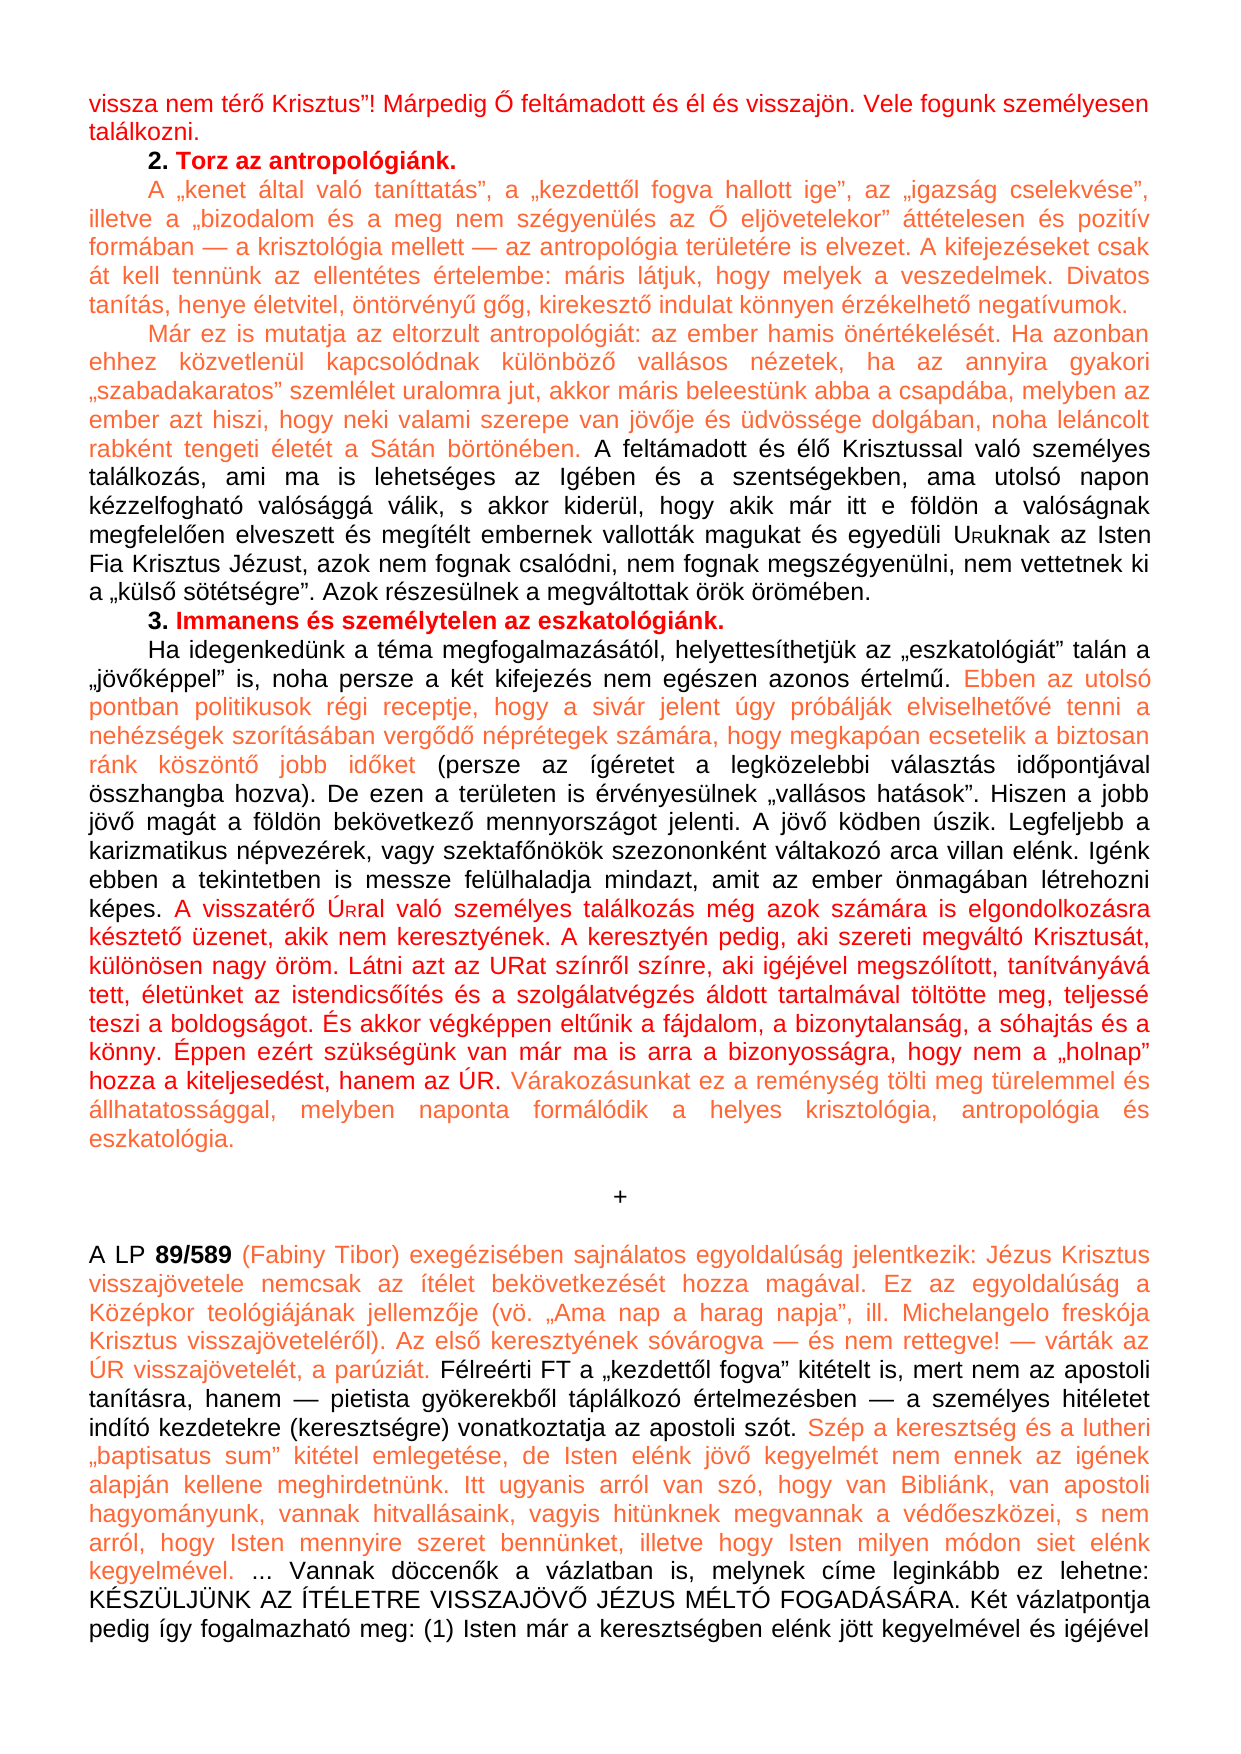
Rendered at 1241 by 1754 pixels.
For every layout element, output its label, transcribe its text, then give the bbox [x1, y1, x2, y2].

text 2. Torz az antropológiánk. [88, 146, 1152, 175]
text 3. Immanens és személytelen az eszkatológiánk. [88, 606, 1152, 635]
text Ha idegenkedünk a téma megfogalmazásától, helyettesíthetjük az „eszkatológiát” talán a „jövőképpel” is, noha persze a két kifejezés nem egészen azonos értelmű. Ebben az utolsó pontban politikusok régi receptje, hogy a sivár jelent úgy próbálják elviselhetővé tenni a nehézségek szorításában vergődő néprétegek számára, hogy megkapóan ecsetelik a biztosan ránk köszöntő jobb időket (persze az ígéretet a legközelebbi választás időpontjával összhangba hozva). De ezen a területen is érvényesülnek „vallásos hatások”. Hiszen a jobb jövő magát a földön bekövetkező mennyországot jelenti. A jövő ködben úszik. Legfeljebb a karizmatikus népvezérek, vagy szektafőnökök szezononként váltakozó arca villan elénk. Igénk ebben a tekintetben is messze felülhaladja mindazt, amit az ember önmagában létrehozni képes. A visszatérő Úrral való személyes találkozás még azok számára is elgondolkozásra késztető üzenet, akik nem keresztyének. A keresztyén pedig, aki szereti megváltó Krisztusát, különösen nagy öröm. Látni azt az URat színről színre, aki igéjével megszólított, tanítványává tett, életünket az istendicsőítés és a szolgálatvégzés áldott tartalmával töltötte meg, teljessé teszi a boldogságot. És akkor végképpen eltűnik a fájdalom, a bizonytalanság, a sóhajtás és a könny. Éppen ezért szükségünk van már ma is arra a bizonyosságra, hogy nem a „holnap” hozza a kiteljesedést, hanem az ÚR. Várakozásunkat ez a reménység tölti meg türelemmel és állhatatossággal, melyben naponta formálódik a helyes krisztológia, antropológia és eszkatológia. [88, 635, 1152, 1152]
text vissza nem térő Krisztus”! Márpedig Ő feltámadott és él és visszajön. Vele fogunk személyesen találkozni. [88, 88, 1152, 146]
text A LP 89/589 (Fabiny Tibor) exegézisében sajnálatos egyoldalúság jelentkezik: Jézus Krisztus visszajövetele nemcsak az ítélet bekövetkezését hozza magával. Ez az egyoldalúság a Középkor teológiájának jellemzője (vö. „Ama nap a harag napja”, ill. Michelangelo freskója Krisztus visszajöveteléről). Az első keresztyének sóvárogva ― és nem rettegve! ― várták az ÚR visszajövetelét, a parúziát. Félreérti FT a „kezdettől fogva” kitételt is, mert nem az apostoli tanításra, hanem ― pietista gyökerekből táplálkozó értelmezésben ― a személyes hitéletet indító kezdetekre (keresztségre) vonatkoztatja az apostoli szót. Szép a keresztség és a lutheri „baptisatus sum” kitétel emlegetése, de Isten elénk jövő kegyelmét nem ennek az igének alapján kellene meghirdetnünk. Itt ugyanis arról van szó, hogy van Bibliánk, van apostoli hagyományunk, vannak hitvallásaink, vagyis hitünknek megvannak a védőeszközei, s nem arról, hogy Isten mennyire szeret bennünket, illetve hogy Isten milyen módon siet elénk kegyelmével. ... Vannak döccenők a vázlatban is, melynek címe leginkább ez lehetne: KÉSZÜLJÜNK AZ ÍTÉLETRE VISSZAJÖVŐ JÉZUS MÉLTÓ FOGADÁSÁRA. Két vázlatpontja pedig így fogalmazható meg: (1) Isten már a keresztségben elénk jött kegyelmével és igéjével [88, 1240, 1152, 1642]
text Már ez is mutatja az eltorzult antropológiát: az ember hamis önértékelését. Ha azonban ehhez közvetlenül kapcsolódnak különböző vallásos nézetek, ha az annyira gyakori „szabadakaratos” szemlélet uralomra jut, akkor máris beleestünk abba a csapdába, melyben az ember azt hiszi, hogy neki valami szerepe van jövője és üdvössége dolgában, noha leláncolt rabként tengeti életét a Sátán börtönében. A feltámadott és élő Krisztussal való személyes találkozás, ami ma is lehetséges az Igében és a szentségekben, ama utolsó napon kézzelfogható valósággá válik, s akkor kiderül, hogy akik már itt e földön a valóságnak megfelelően elveszett és megítélt embernek vallották magukat és egyedüli Uruknak az Isten Fia Krisztus Jézust, azok nem fognak csalódni, nem fognak megszégyenülni, nem vettetnek ki a „külső sötétségre”. Azok részesülnek a megváltottak örök örömében. [88, 318, 1152, 606]
text A „kenet által való taníttatás”, a „kezdettől fogva hallott ige”, az „igazság cselekvése”, illetve a „bizodalom és a meg nem szégyenülés az Ő eljövetelekor” áttételesen és pozitív formában ― a krisztológia mellett ― az antropológia területére is elvezet. A kifejezéseket csak át kell tennünk az ellentétes értelembe: máris látjuk, hogy melyek a veszedelmek. Divatos tanítás, henye életvitel, öntörvényű gőg, kirekesztő indulat könnyen érzékelhető negatívumok. [88, 175, 1152, 318]
text + [88, 1182, 1152, 1211]
